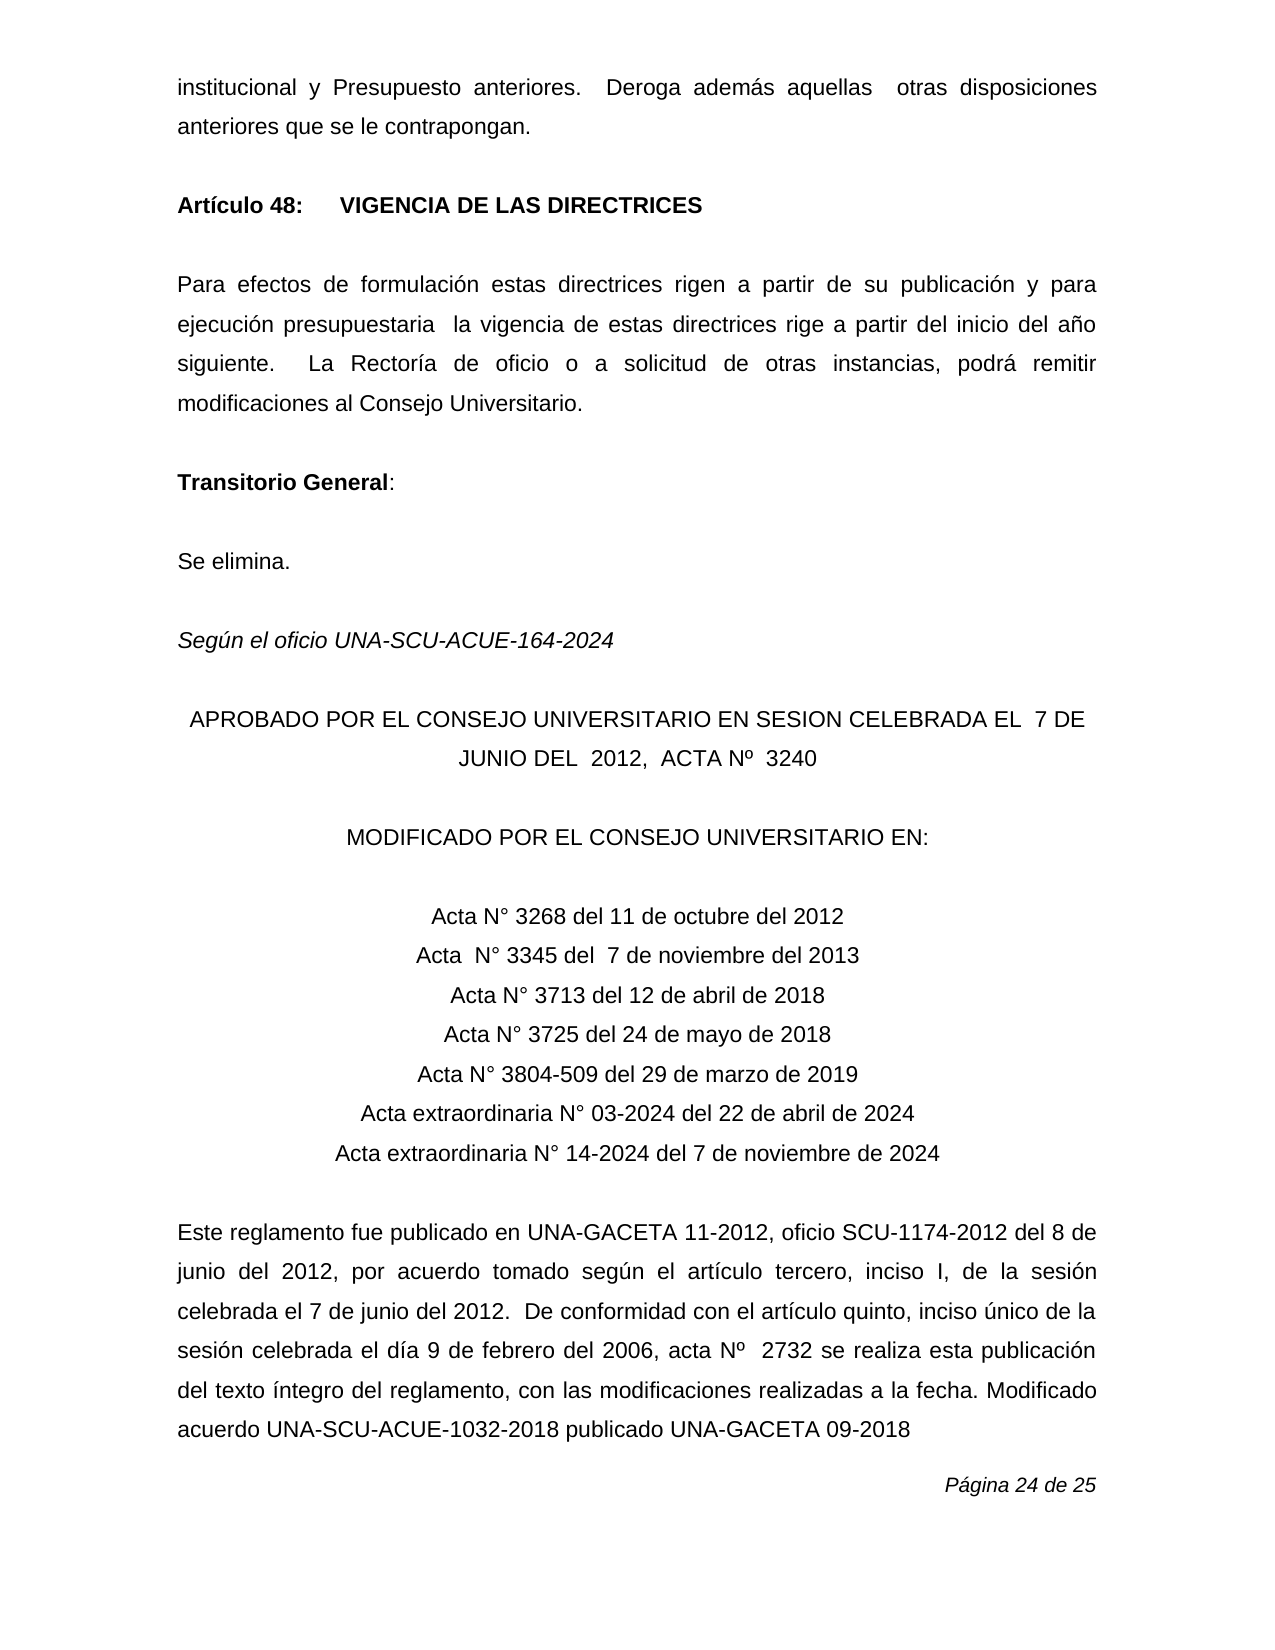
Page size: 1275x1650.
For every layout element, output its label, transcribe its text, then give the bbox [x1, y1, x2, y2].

text Se elimina. [177, 548, 1106, 574]
text Acta extraordinaria N° 14-2024 del 7 de noviembre de 2024 [177, 1140, 1098, 1166]
text Transitorio General: [177, 469, 1098, 495]
text Acta N° 3345 del 7 de noviembre del 2013 [177, 942, 1098, 969]
text Este reglamento fue publicado en UNA-GACETA 11-2012, oficio SCU-1174-2012 del 8 de junio del 2012, por acuerdo tomado según el artículo tercero, inciso I, de la sesión celebrada el 7 de junio del 2012. De conformidad con el artículo quinto, inciso único de la sesión celebrada el día 9 de febrero del 2006, acta Nº 2732 se realiza esta publicación del texto íntegro del reglamento, con las modificaciones realizadas a la fecha. Modificado acuerdo UNA-SCU-ACUE-1032-2018 publicado UNA-GACETA 09-2018 [177, 1219, 1098, 1442]
text Acta N° 3725 del 24 de mayo de 2018 [177, 1021, 1098, 1048]
text Acta N° 3268 del 11 de octubre del 2012 [177, 903, 1098, 929]
text Para efectos de formulación estas directrices rigen a partir de su publicación y para ejecución presupuestaria la vigencia de estas directrices rige a partir del inicio del año siguiente. La Rectoría de oficio o a solicitud de otras instancias, podrá remitir modificaciones al Consejo Universitario. [177, 271, 1098, 416]
text Acta N° 3713 del 12 de abril de 2018 [177, 982, 1098, 1008]
text MODIFICADO POR EL CONSEJO UNIVERSITARIO EN: [177, 824, 1098, 850]
text Acta extraordinaria N° 03-2024 del 22 de abril de 2024 [177, 1100, 1098, 1127]
subtitle Artículo 48: VIGENCIA DE LAS DIRECTRICES [177, 192, 1098, 219]
text Según el oficio UNA-SCU-ACUE-164-2024 [177, 627, 1106, 653]
text Acta N° 3804-509 del 29 de marzo de 2019 [177, 1061, 1098, 1087]
text APROBADO POR EL CONSEJO UNIVERSITARIO EN SESION CELEBRADA EL 7 DE JUNIO DEL 2012, ACTA Nº 3240 [177, 706, 1098, 771]
text institucional y Presupuesto anteriores. Deroga además aquellas otras disposiciones anteriores que se le contrapongan. [177, 74, 1098, 140]
